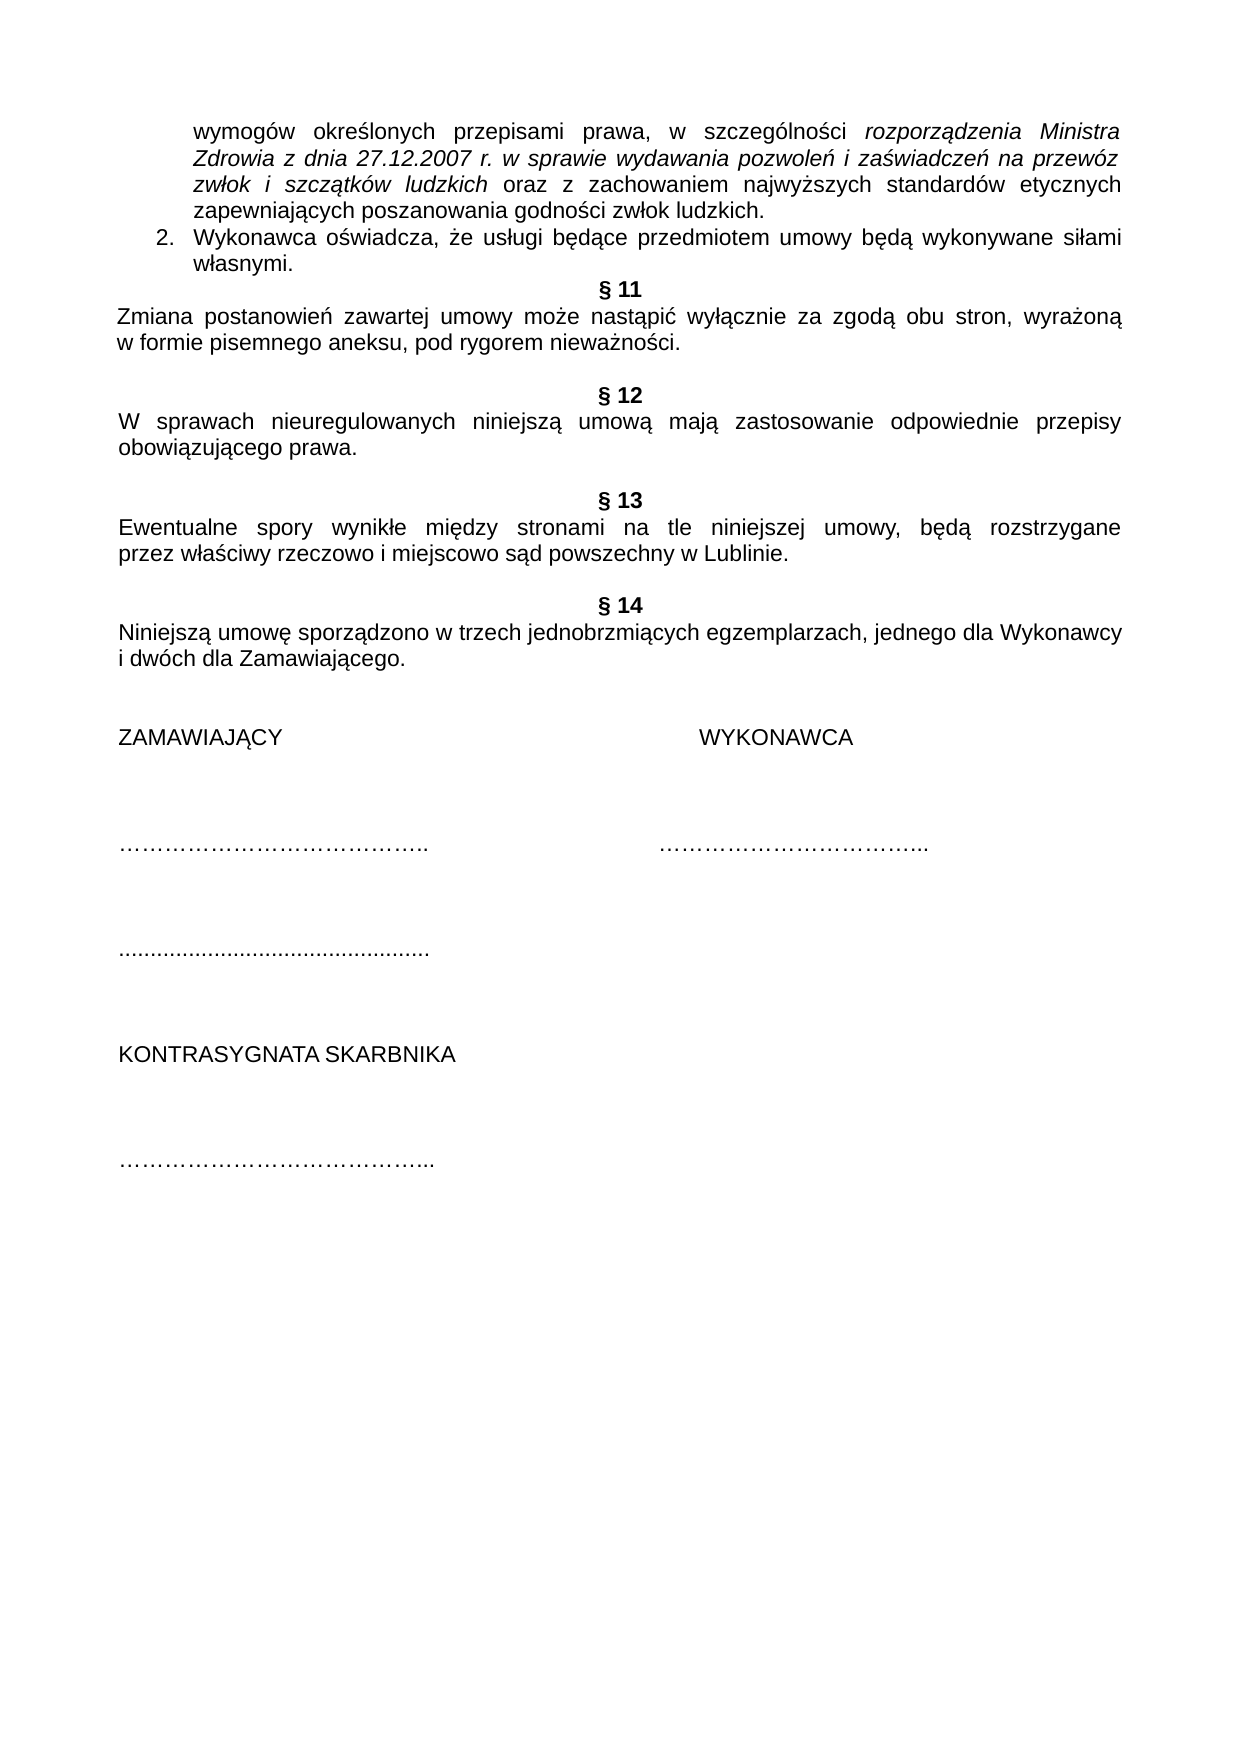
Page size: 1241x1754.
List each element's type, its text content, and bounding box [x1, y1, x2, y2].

text § 11 [118, 276, 1122, 303]
list § 12 [118, 382, 1122, 408]
list ................................................. [118, 935, 1122, 961]
list Wykonawca oświadcza, że usługi będące przedmiotem umowy będą wykonywane siłami własnymi. [156, 223, 1122, 276]
list ZAMAWIAJĄCY WYKONAWCA [118, 724, 1122, 751]
list § 13 [118, 487, 1122, 513]
list wymogów określonych przepisami prawa, w szczególności rozporządzenia Ministra Zdrowia z dnia 27.12.2007 r. w sprawie wydawania pozwoleń i zaświadczeń na przewóz zwłok i szczątków ludzkich oraz z zachowaniem najwyższych standardów etycznych zapewniających poszanowania godności zwłok ludzkich. [156, 118, 1122, 223]
list Niniejszą umowę sporządzono w trzech jednobrzmiących egzemplarzach, jednego dla Wykonawcy i dwóch dla Zamawiającego. [118, 619, 1122, 672]
text …………………………………... [118, 1146, 1122, 1172]
list W sprawach nieuregulowanych niniejszą umową mają zastosowanie odpowiednie przepisy obowiązującego prawa. [118, 408, 1122, 461]
list § 14 [118, 592, 1122, 619]
list KONTRASYGNATA SKARBNIKA [118, 1041, 1122, 1067]
list Ewentualne spory wynikłe między stronami na tle niniejszej umowy, będą rozstrzygane przez właściwy rzeczowo i miejscowo sąd powszechny w Lublinie. [118, 513, 1122, 566]
text Zmiana postanowień zawartej umowy może nastąpić wyłącznie za zgodą obu stron, wyrażoną w formie pisemnego aneksu, pod rygorem nieważności. [117, 303, 1122, 355]
text ………………………………….. ……………………………... [118, 830, 1122, 856]
